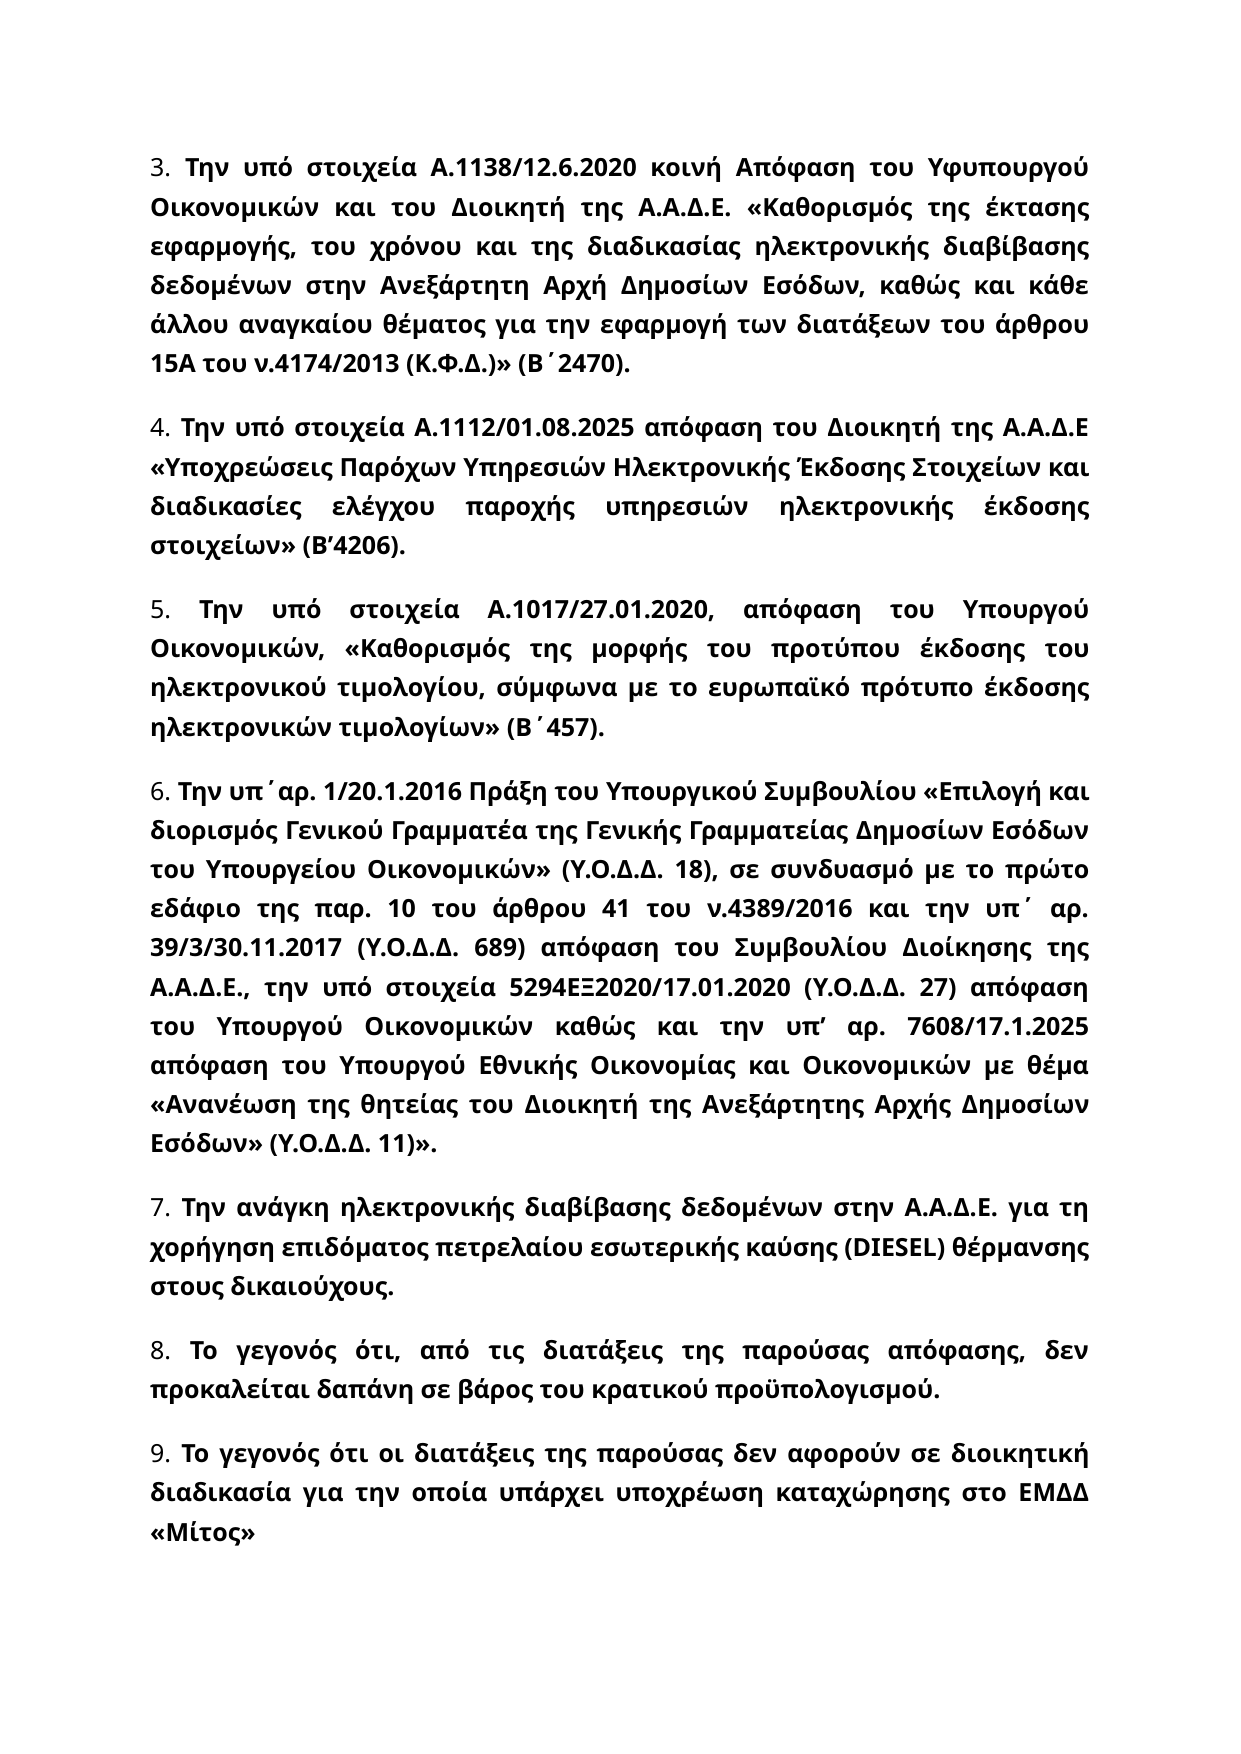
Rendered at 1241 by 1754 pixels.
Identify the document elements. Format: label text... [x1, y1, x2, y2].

text 3. Την υπό στοιχεία Α.1138/12.6.2020 κοινή Απόφαση του Υφυπουργού Οικονομικών και του Διοικητή της Α.Α.Δ.Ε. «Καθορισμός της έκτασης εφαρμογής, του χρόνου και της διαδικασίας ηλεκτρονικής διαβίβασης δεδομένων στην Ανεξάρτητη Αρχή Δημοσίων Εσόδων, καθώς και κάθε άλλου αναγκαίου θέματος για την εφαρμογή των διατάξεων του άρθρου 15Α του ν.4174/2013 (Κ.Φ.Δ.)» (Β΄2470). [150, 150, 1090, 380]
text 8. Το γεγονός ότι, από τις διατάξεις της παρούσας απόφασης, δεν προκαλείται δαπάνη σε βάρος του κρατικού προϋπολογισμού. [150, 1332, 1090, 1406]
text 5. Την υπό στοιχεία Α.1017/27.01.2020, απόφαση του Υπουργού Οικονομικών, «Καθορισμός της μορφής του προτύπου έκδοσης του ηλεκτρονικού τιμολογίου, σύμφωνα με το ευρωπαϊκό πρότυπο έκδοσης ηλεκτρονικών τιμολογίων» (Β΄457). [150, 592, 1090, 743]
text 6. Την υπ΄αρ. 1/20.1.2016 Πράξη του Υπουργικού Συμβουλίου «Επιλογή και διορισμός Γενικού Γραμματέα της Γενικής Γραμματείας Δημοσίων Εσόδων του Υπουργείου Οικονομικών» (Υ.Ο.Δ.Δ. 18), σε συνδυασμό με το πρώτο εδάφιο της παρ. 10 του άρθρου 41 του ν.4389/2016 και την υπ΄ αρ. 39/3/30.11.2017 (Υ.Ο.Δ.Δ. 689) απόφαση του Συμβουλίου Διοίκησης της Α.Α.Δ.Ε., την υπό στοιχεία 5294ΕΞ2020/17.01.2020 (Υ.Ο.Δ.Δ. 27) απόφαση του Υπουργού Οικονομικών καθώς και την υπ’ αρ. 7608/17.1.2025 απόφαση του Υπουργού Εθνικής Οικονομίας και Οικονομικών με θέμα «Ανανέωση της θητείας του Διοικητή της Ανεξάρτητης Αρχής Δημοσίων Εσόδων» (Υ.Ο.Δ.Δ. 11)». [150, 773, 1090, 1160]
text 9. Το γεγονός ότι οι διατάξεις της παρούσας δεν αφορούν σε διοικητική διαδικασία για την οποία υπάρχει υποχρέωση καταχώρησης στο ΕΜΔΔ «Μίτος» [150, 1436, 1090, 1548]
text 7. Την ανάγκη ηλεκτρονικής διαβίβασης δεδομένων στην Α.Α.Δ.Ε. για τη χορήγηση επιδόματος πετρελαίου εσωτερικής καύσης (DIESEL) θέρμανσης στους δικαιούχους. [150, 1190, 1090, 1302]
text 4. Την υπό στοιχεία Α.1112/01.08.2025 απόφαση του Διοικητή της Α.Α.Δ.Ε «Υποχρεώσεις Παρόχων Υπηρεσιών Ηλεκτρονικής Έκδοσης Στοιχείων και διαδικασίες ελέγχου παροχής υπηρεσιών ηλεκτρονικής έκδοσης στοιχείων» (Β’4206). [150, 410, 1090, 562]
